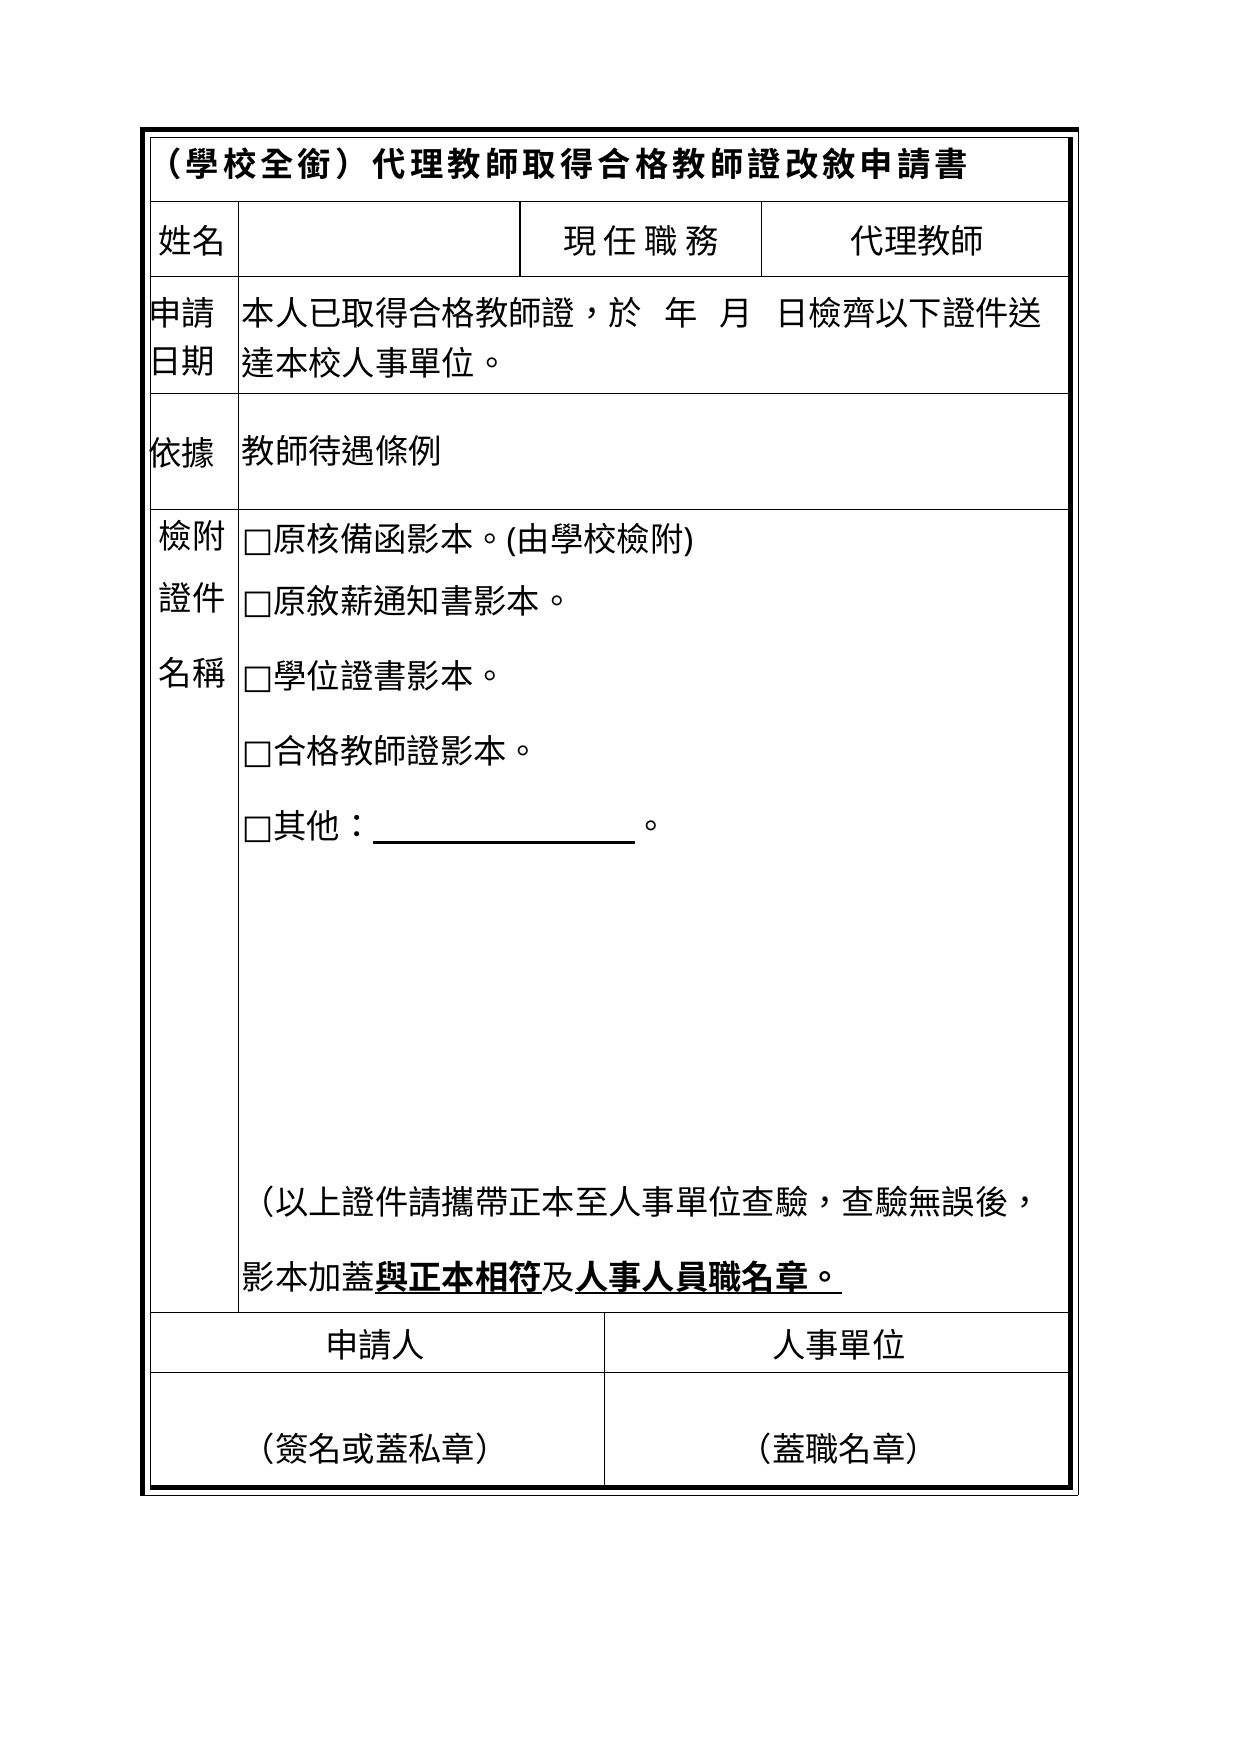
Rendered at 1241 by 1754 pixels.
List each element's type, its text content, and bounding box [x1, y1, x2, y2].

table_cell [145, 201, 150, 276]
table_cell 本人已取得合格教師證，於 年 月 日檢齊以下證件送達本校人事單位。 [239, 277, 1068, 393]
table_cell 申請人 [151, 1313, 604, 1372]
table_cell 人事單位 [605, 1313, 1068, 1372]
table_cell 依據 [151, 394, 238, 509]
table_cell 代理教師 [762, 202, 1068, 276]
table_cell 檢附 證件名稱 [151, 510, 238, 1312]
table_cell □原核備函影本。(由學校檢附) □原敘薪通知書影本。 □學位證書影本。 □合格教師證影本。 □其他： 。 （以上證件請攜帶正本至人事單位查驗，查驗無誤後，影本加蓋與正本相符及人事人員職名章。 [239, 510, 1068, 1312]
table_header （學校全銜）代理教師取得合格教師證改敘申請書 [145, 132, 1073, 201]
table_cell [145, 276, 150, 393]
table_cell 現 任 職 務 [521, 202, 761, 276]
table_cell （蓋職名章） [605, 1373, 1068, 1485]
table_cell [145, 509, 150, 1312]
table_cell 申請日期 [151, 277, 238, 393]
table_cell [145, 1372, 150, 1485]
table_cell [239, 202, 519, 276]
table_cell [145, 393, 150, 509]
table_cell [145, 1312, 150, 1372]
table_cell 姓名 [151, 202, 238, 276]
table_cell 教師待遇條例 [239, 394, 1068, 509]
table_cell （簽名或蓋私章） [151, 1373, 604, 1485]
